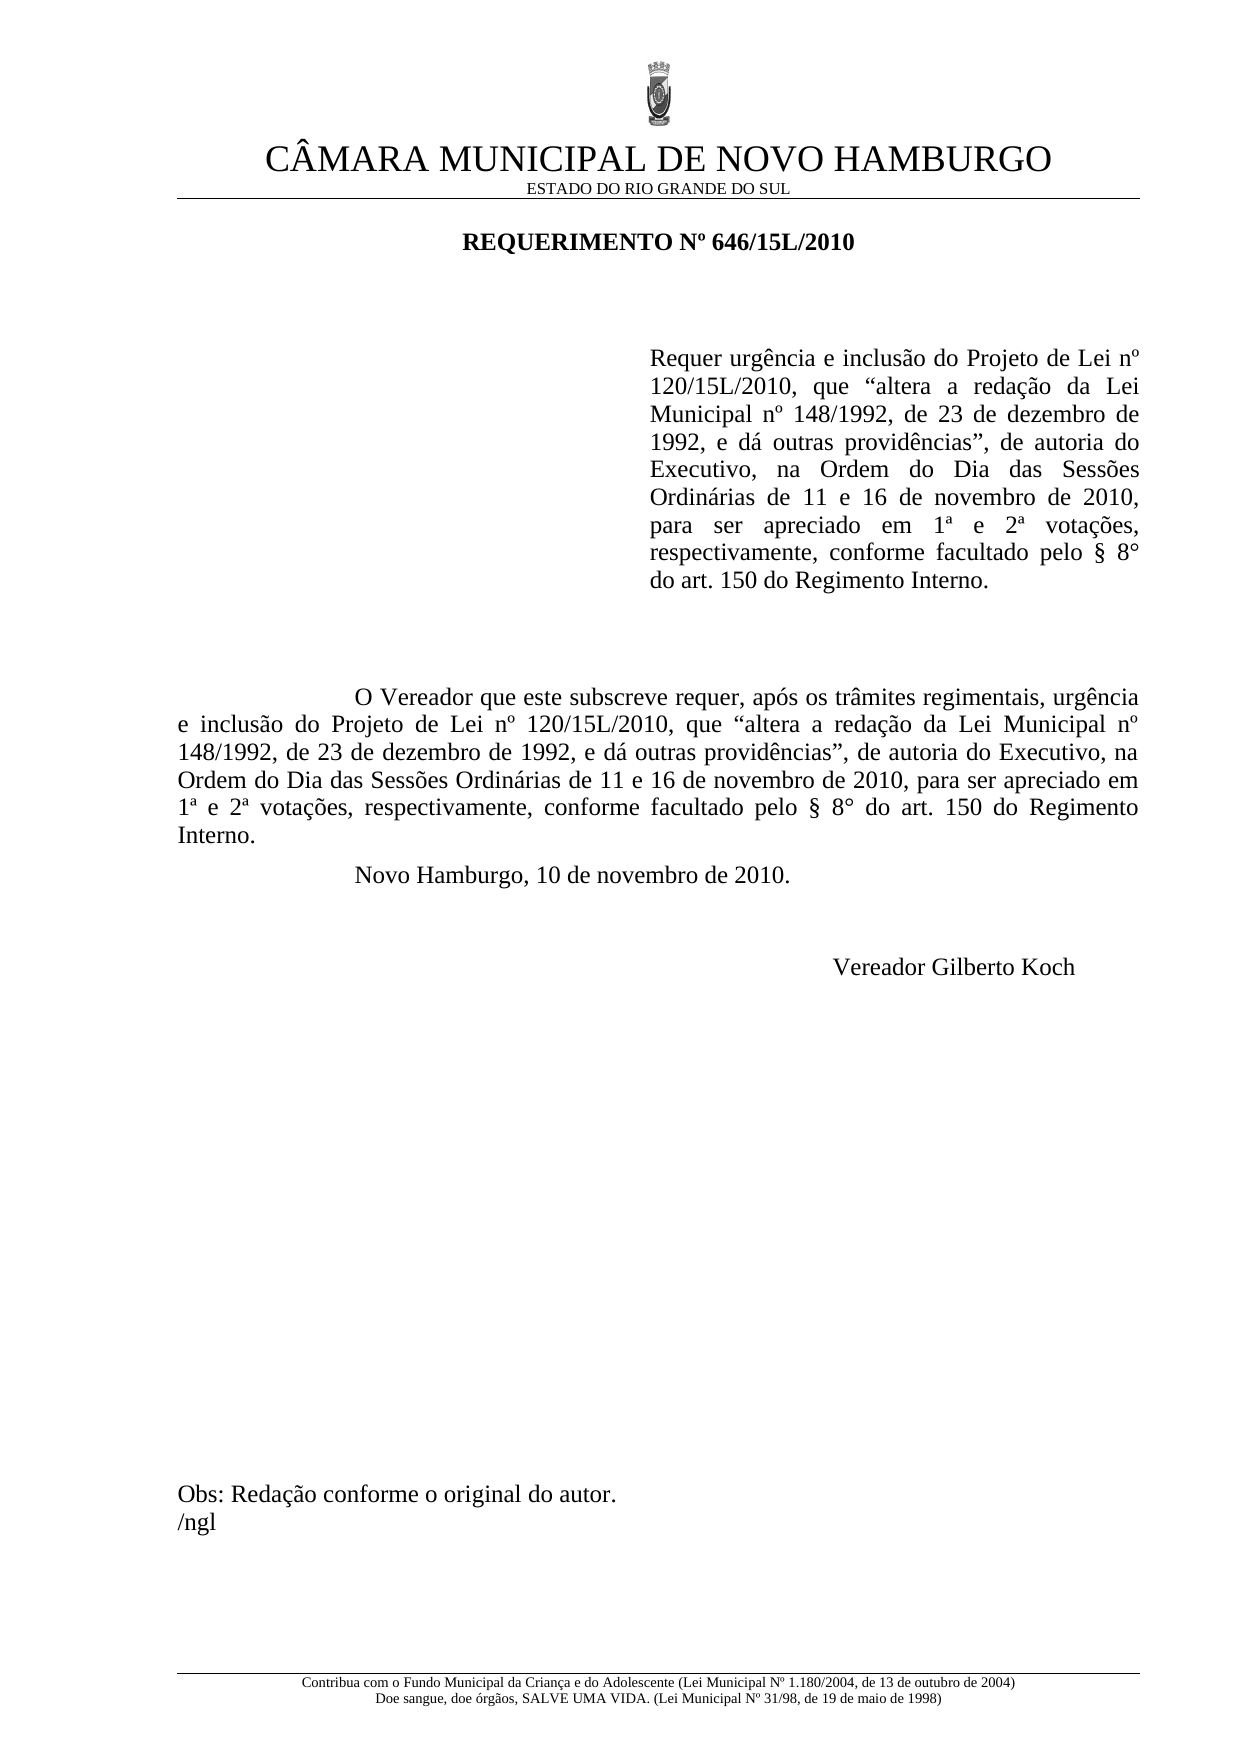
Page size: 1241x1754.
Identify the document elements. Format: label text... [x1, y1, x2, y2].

text O Vereador que este subscreve requer, após os trâmites regimentais, urgência e inclusão do Projeto de Lei nº 120/15L/2010, que “altera a redação da Lei Municipal nº 148/1992, de 23 de dezembro de 1992, e dá outras providências”, de autoria do Executivo, na Ordem do Dia das Sessões Ordinárias de 11 e 16 de novembro de 2010, para ser apreciado em 1ª e 2ª votações, respectivamente, conforme facultado pelo § 8° do art. 150 do Regimento Interno. [177, 683, 1140, 849]
text /ngl [177, 1508, 1140, 1535]
text Vereador Gilberto Koch [768, 953, 1140, 981]
text Requer urgência e inclusão do Projeto de Lei nº 120/15L/2010, que “altera a redação da Lei Municipal nº 148/1992, de 23 de dezembro de 1992, e dá outras providências”, de autoria do Executivo, na Ordem do Dia das Sessões Ordinárias de 11 e 16 de novembro de 2010, para ser apreciado em 1ª e 2ª votações, respectivamente, conforme facultado pelo § 8° do art. 150 do Regimento Interno. [649, 344, 1140, 594]
text REQUERIMENTO Nº 646/15L/2010 [177, 228, 1140, 256]
text Obs: Redação conforme o original do autor. [177, 1480, 1140, 1508]
text Novo Hamburgo, 10 de novembro de 2010. [177, 861, 1140, 888]
